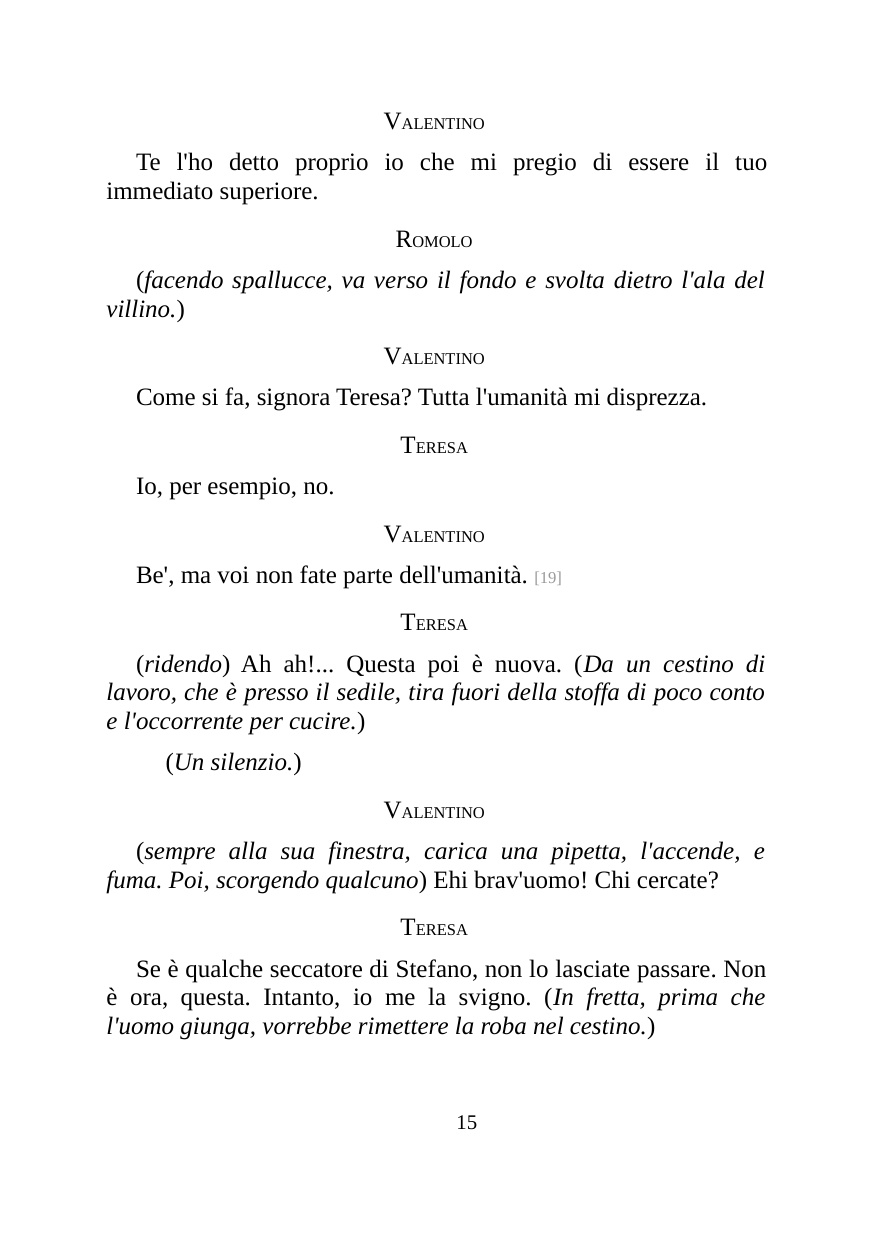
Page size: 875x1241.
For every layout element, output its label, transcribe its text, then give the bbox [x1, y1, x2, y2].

text (facendo spallucce, va verso il fondo e svolta dietro l'ala del villino.) [106, 265, 768, 322]
text (sempre alla sua finestra, carica una pipetta, l'accende, e fuma. Poi, scorgendo qualcuno) Ehi brav'uomo! Chi cercate? [106, 836, 768, 894]
text Valentino [106, 106, 768, 135]
text Valentino [106, 341, 768, 370]
text Romolo [106, 224, 768, 252]
text (ridendo) Ah ah!... Questa poi è nuova. (Da un cestino di lavoro, che è presso il sedile, tira fuori della stoffa di poco conto e l'occorrente per cucire.) [106, 649, 768, 735]
text Valentino [106, 519, 768, 547]
text Te l'ho detto proprio io che mi pregio di essere il tuo immediato superiore. [106, 147, 768, 205]
text Valentino [106, 795, 768, 824]
text Teresa [106, 912, 768, 941]
text Come si fa, signora Teresa? Tutta l'umanità mi disprezza. [106, 382, 768, 411]
text (Un silenzio.) [106, 747, 768, 776]
text Teresa [106, 430, 768, 459]
text Teresa [106, 607, 768, 636]
text Be', ma voi non fate parte dell'umanità. [19] [106, 560, 768, 589]
text Se è qualche seccatore di Stefano, non lo lasciate passare. Non è ora, questa. Intanto, io me la svigno. (In fretta, prima che l'uomo giunga, vorrebbe rimettere la roba nel cestino.) [106, 954, 768, 1040]
text Io, per esempio, no. [106, 471, 768, 500]
